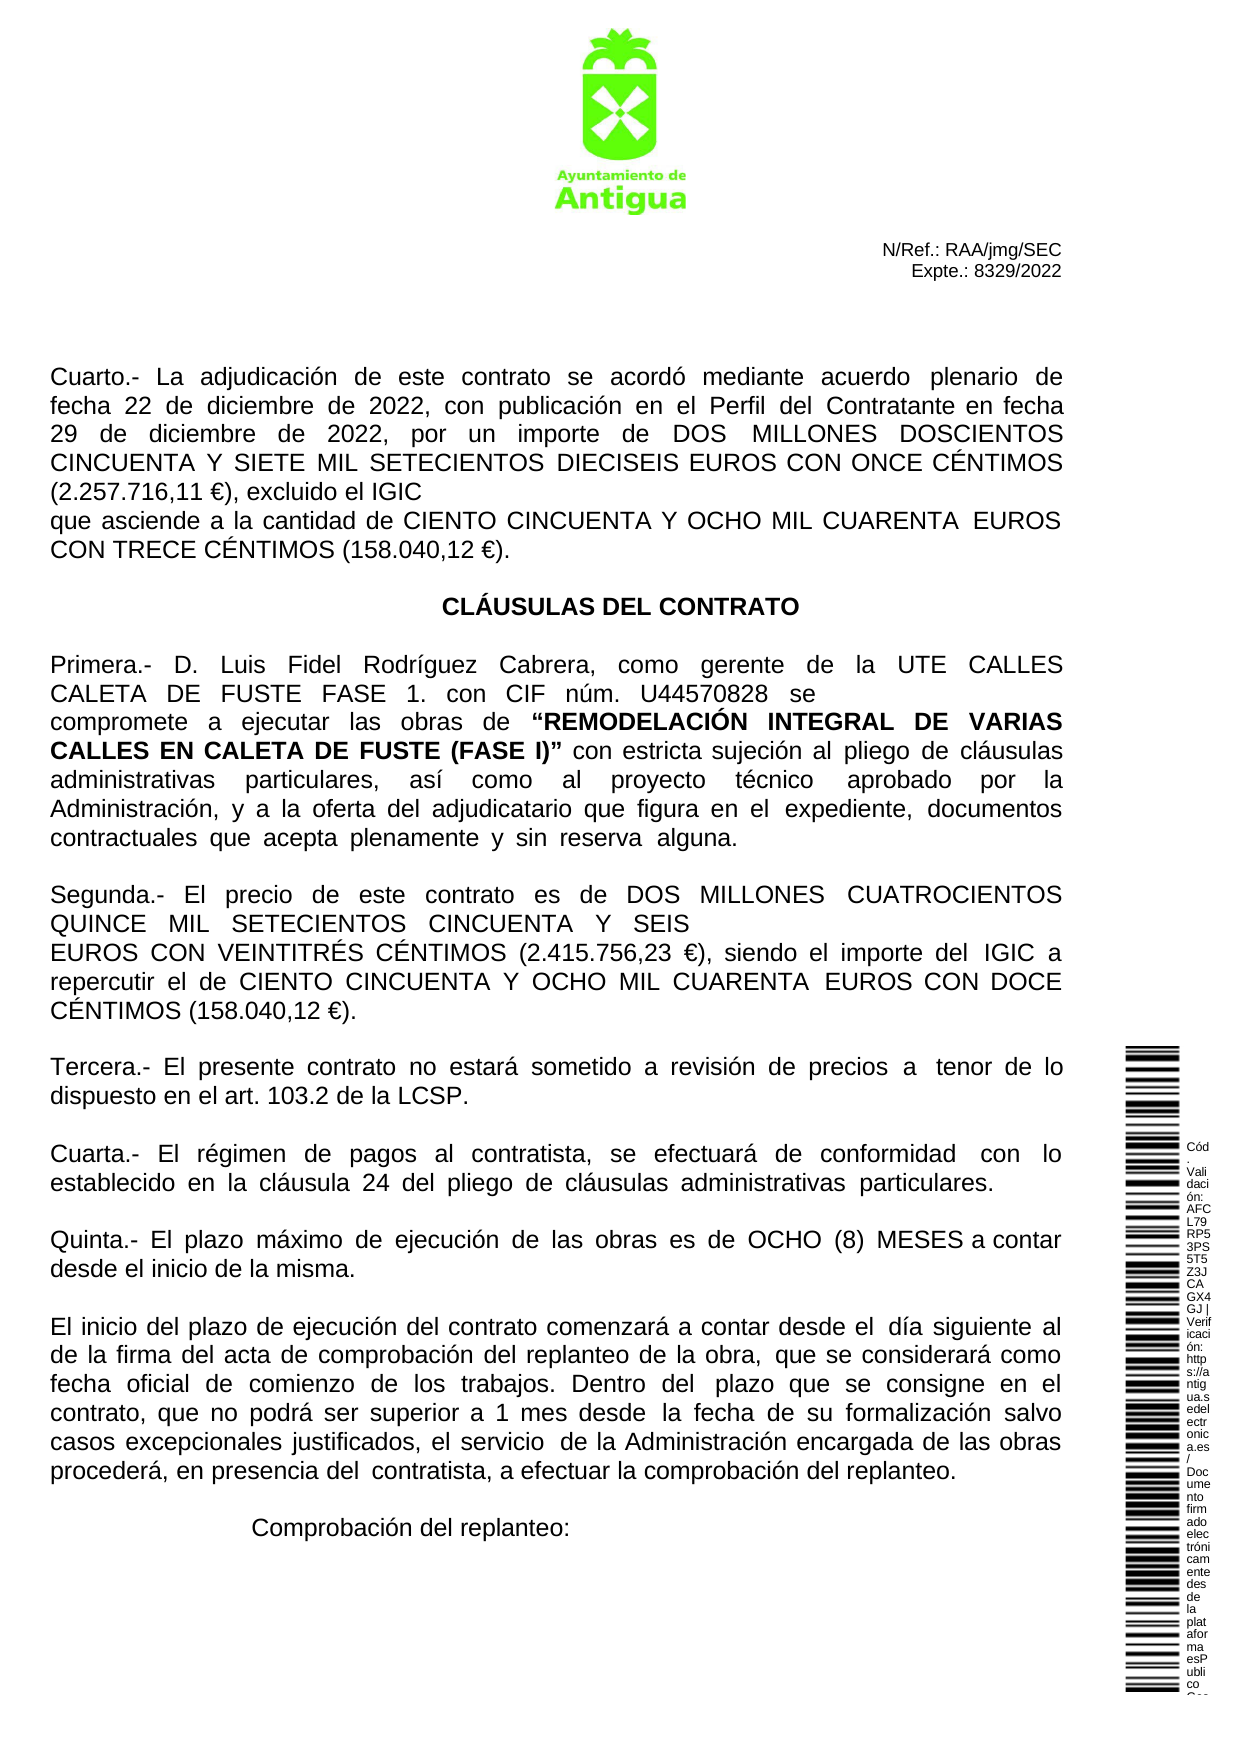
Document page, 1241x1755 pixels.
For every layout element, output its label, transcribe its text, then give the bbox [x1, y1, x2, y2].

text Cód. Validación: AFCL79RP53PS5T5Z3JCAGX4GJ | Verificación: https://antigua.sedelectronica.es/ Documento firmado electrónicamente desde la plataforma esPublico Gestiona | Página 2 de 4 [1186, 1141, 1212, 1694]
text Comprobación del replanteo: [251, 1513, 1125, 1542]
text EUROS CON VEINTITRÉS CÉNTIMOS (2.415.756,23 €), siendo el importe del IGIC a repercutir el de CIENTO CINCUENTA Y OCHO MIL CUARENTA EUROS CON DOCE CÉNTIMOS (158.040,12 €). [50, 938, 1062, 1024]
text compromete a ejecutar las obras de “REMODELACIÓN INTEGRAL DE VARIAS CALLES EN CALETA DE FUSTE (FASE I)” con estricta sujeción al pliego de cláusulas administrativas particulares, así como al proyecto técnico aprobado por la Administración, y a la oferta del adjudicatario que figura en el expediente, documentos contractuales que acepta plenamente y sin reserva alguna. [50, 707, 1063, 852]
text El inicio del plazo de ejecución del contrato comenzará a contar desde el día siguiente al de la firma del acta de comprobación del replanteo de la obra, que se considerará como fecha oficial de comienzo de los trabajos. Dentro del plazo que se consigne en el contrato, que no podrá ser superior a 1 mes desde la fecha de su formalización salvo casos excepcionales justificados, el servicio de la Administración encargada de las obras procederá, en presencia del contratista, a efectuar la comprobación del replanteo. [50, 1311, 1062, 1484]
text Tercera.- El presente contrato no estará sometido a revisión de precios a tenor de lo dispuesto en el art. 103.2 de la LCSP. [50, 1052, 1064, 1110]
text Primera.- D. Luis Fidel Rodríguez Cabrera, como gerente de la UTE CALLES CALETA DE FUSTE FASE 1. con CIF núm. U44570828 se [50, 650, 1064, 707]
text Quinta.- El plazo máximo de ejecución de las obras es de OCHO (8) MESES a contar desde el inicio de la misma. [50, 1225, 1062, 1283]
subtitle CLÁUSULAS DEL CONTRATO [50, 592, 1191, 621]
text Cuarto.- La adjudicación de este contrato se acordó mediante acuerdo plenario de fecha 22 de diciembre de 2022, con publicación en el Perfil del Contratante en fecha 29 de diciembre de 2022, por un importe de DOS MILLONES DOSCIENTOS CINCUENTA Y SIETE MIL SETECIENTOS DIECISEIS EUROS CON ONCE CÉNTIMOS (2.257.716,11 €), excluido el IGIC [50, 362, 1064, 506]
text Segunda.- El precio de este contrato es de DOS MILLONES CUATROCIENTOS QUINCE MIL SETECIENTOS CINCUENTA Y SEIS [50, 880, 1063, 938]
text que asciende a la cantidad de CIENTO CINCUENTA Y OCHO MIL CUARENTA EUROS CON TRECE CÉNTIMOS (158.040,12 €). [50, 506, 1062, 563]
text Cuarta.- El régimen de pagos al contratista, se efectuará de conformidad con lo establecido en la cláusula 24 del pliego de cláusulas administrativas particulares. [50, 1139, 1062, 1196]
